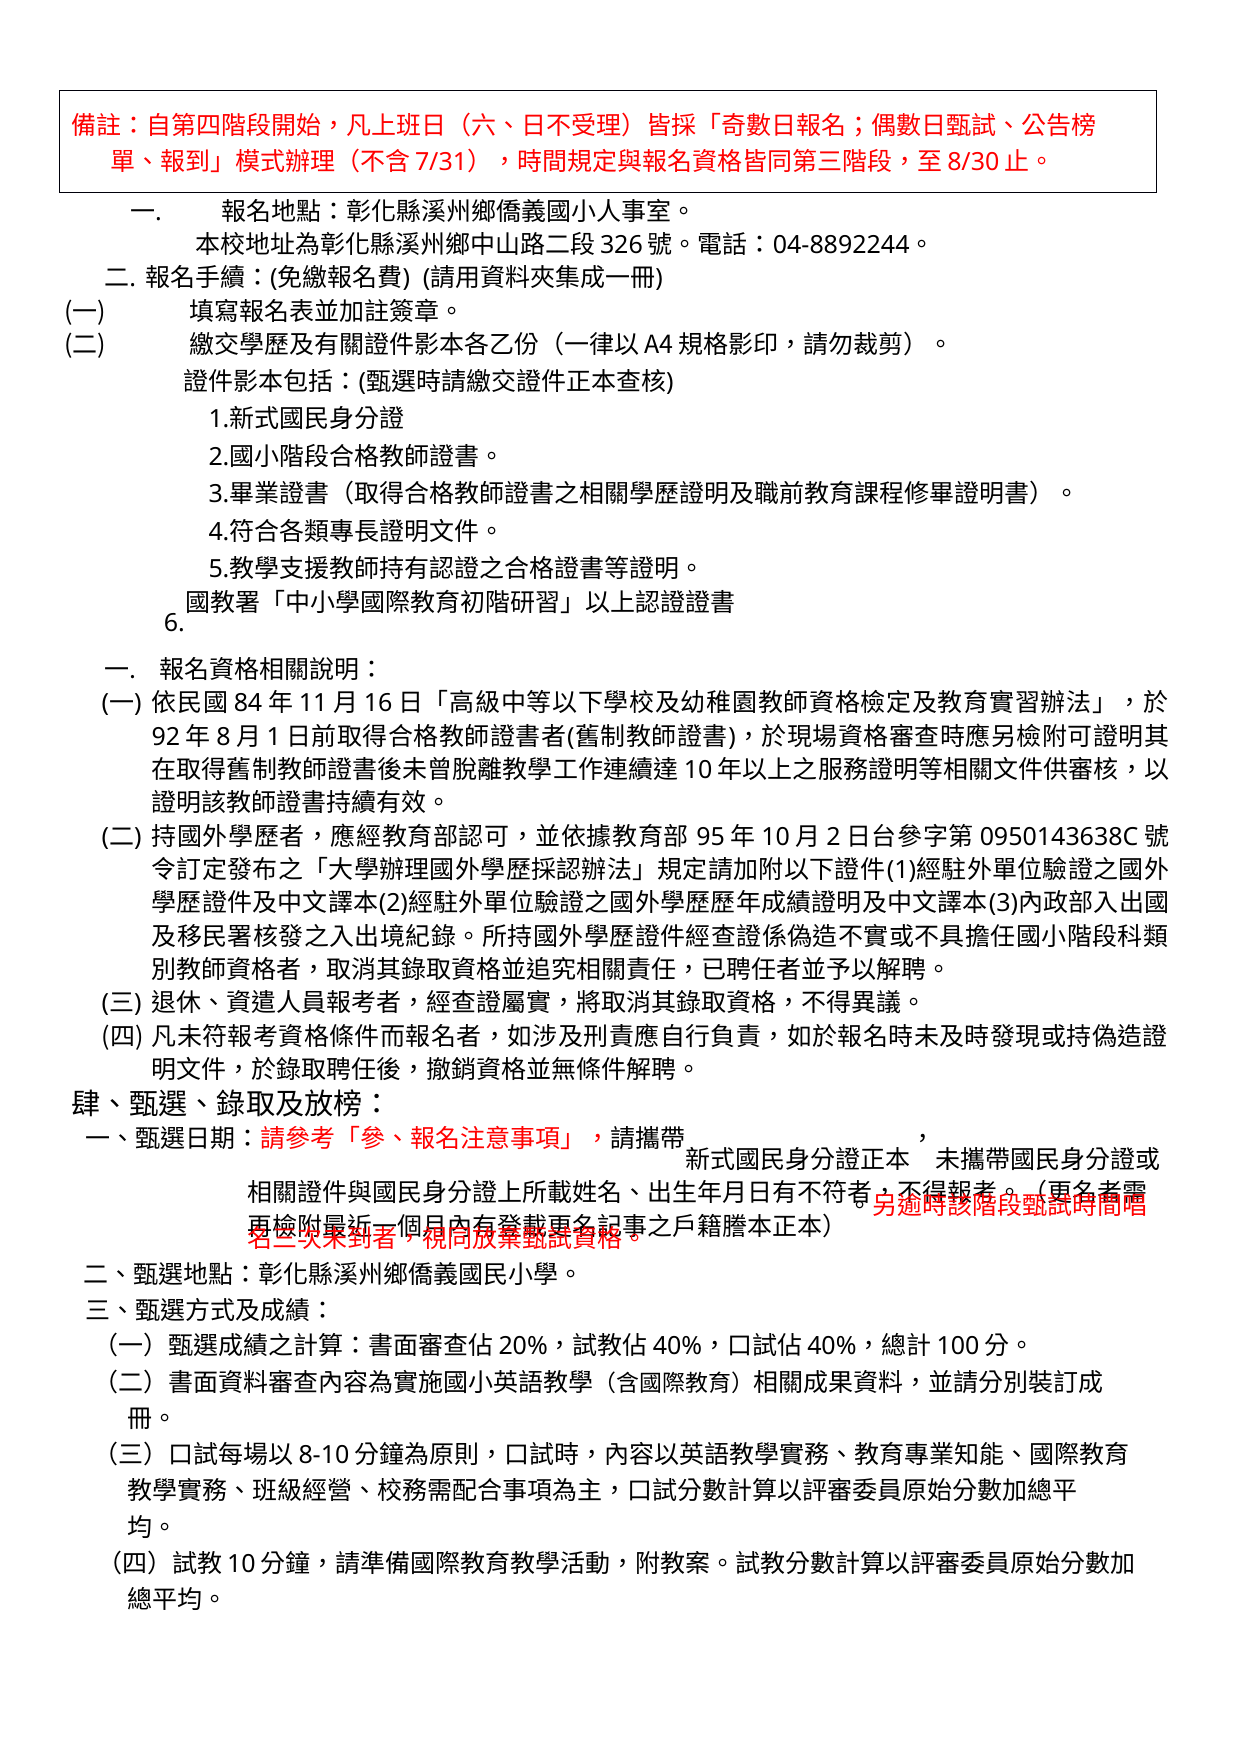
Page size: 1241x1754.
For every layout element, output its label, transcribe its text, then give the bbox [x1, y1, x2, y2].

text 2.國小階段合格教師證書。 [71, 435, 1169, 472]
text （一）甄選成績之計算：書面審查佔20%，試教佔40%，口試佔40%，總計100分。 [71, 1326, 1169, 1362]
text 5.教學支援教師持有認證之合格證書等證明。 [71, 547, 1169, 585]
text 1.新式國民身分證 [71, 397, 1169, 435]
text 證件影本包括：(甄選時請繳交證件正本查核) [71, 360, 1169, 397]
text 4.符合各類專長證明文件。 [71, 510, 1169, 547]
text 二、甄選地點：彰化縣溪州鄉僑義國民小學。 [71, 1257, 1169, 1290]
text 肆、甄選、錄取及放榜： [71, 1087, 1169, 1121]
text 冊。 [71, 1398, 1169, 1434]
text 教學實務、班級經營、校務需配合事項為主，口試分數計算以評審委員原始分數加總平 [71, 1471, 1169, 1507]
text 3.畢業證書（取得合格教師證書之相關學歷證明及職前教育課程修畢證明書）。 [71, 472, 1169, 510]
text 均。 [71, 1507, 1169, 1543]
list 報名資格相關說明： [104, 652, 1169, 685]
text 6.國教署「中小學國際教育初階研習」以上認證證書 [118, 585, 1169, 618]
list 退休、資遣人員報考者，經查證屬實，將取消其錄取資格，不得異議。 [101, 985, 1169, 1018]
list 填寫報名表並加註簽章。 [64, 293, 1169, 327]
list 凡未符報考資格條件而報名者，如涉及刑責應自行負責，如於報名時未及時發現或持偽造證明文件，於錄取聘任後，撤銷資格並無條件解聘。 [101, 1018, 1169, 1085]
text 三、甄選方式及成績： [71, 1292, 1169, 1326]
text 總平均。 [71, 1579, 1169, 1616]
list 繳交學歷及有關證件影本各乙份（一律以A4規格影印，請勿裁剪）。 [64, 327, 1169, 360]
text 一、甄選日期：請參考「參、報名注意事項」，請攜帶新式國民身分證正本，未攜帶國民身分證或相關證件與國民身分證上所載姓名、出生年月日有不符者，不得報考。（更名者需再檢附最近一個月內有登載更名記事之戶籍謄本正本）。另逾時該階段甄試時間唱名三次未到者，視同放棄甄試資格。 [86, 1121, 1169, 1254]
list 報名地點：彰化縣溪州鄉僑義國小人事室。 本校地址為彰化縣溪州鄉中山路二段326號。電話：04-8892244。 [130, 193, 1169, 260]
text （四）試教10分鐘，請準備國際教育教學活動，附教案。試教分數計算以評審委員原始分數加 [71, 1543, 1169, 1579]
text （三）口試每場以8-10分鐘為原則，口試時，內容以英語教學實務、教育專業知能、國際教育 [71, 1434, 1169, 1471]
list 持國外學歷者，應經教育部認可，並依據教育部95年10月2日台參字第0950143638C號令訂定發布之「大學辦理國外學歷採認辦法」規定請加附以下證件(1)經駐外單位驗證之國外學歷證件及中文譯本(2)經駐外單位驗證之國外學歷歷年成績證明及中文譯本(3)內政部入出國及移民署核發之入出境紀錄。所持國外學歷證件經查證係偽造不實或不具擔任國小階段科類別教師資格者，取消其錄取資格並追究相關責任，已聘任者並予以解聘。 [101, 818, 1169, 985]
list 報名手續：(免繳報名費) (請用資料夾集成一冊) [104, 260, 1169, 293]
table_cell 備註：自第四階段開始，凡上班日（六、日不受理）皆採「奇數日報名；偶數日甄試、公告榜 單、報到」模式辦理（不含7/31），時間規定與報名資格皆同第三階段，至8/30止。 [60, 91, 1156, 192]
text （二）書面資料審查內容為實施國小英語教學（含國際教育）相關成果資料，並請分別裝訂成 [71, 1362, 1169, 1398]
list 依民國84年11月16日「高級中等以下學校及幼稚園教師資格檢定及教育實習辦法」，於92年8月1日前取得合格教師證書者(舊制教師證書)，於現場資格審查時應另檢附可證明其在取得舊制教師證書後未曾脫離教學工作連續達10年以上之服務證明等相關文件供審核，以證明該教師證書持續有效。 [101, 685, 1169, 818]
